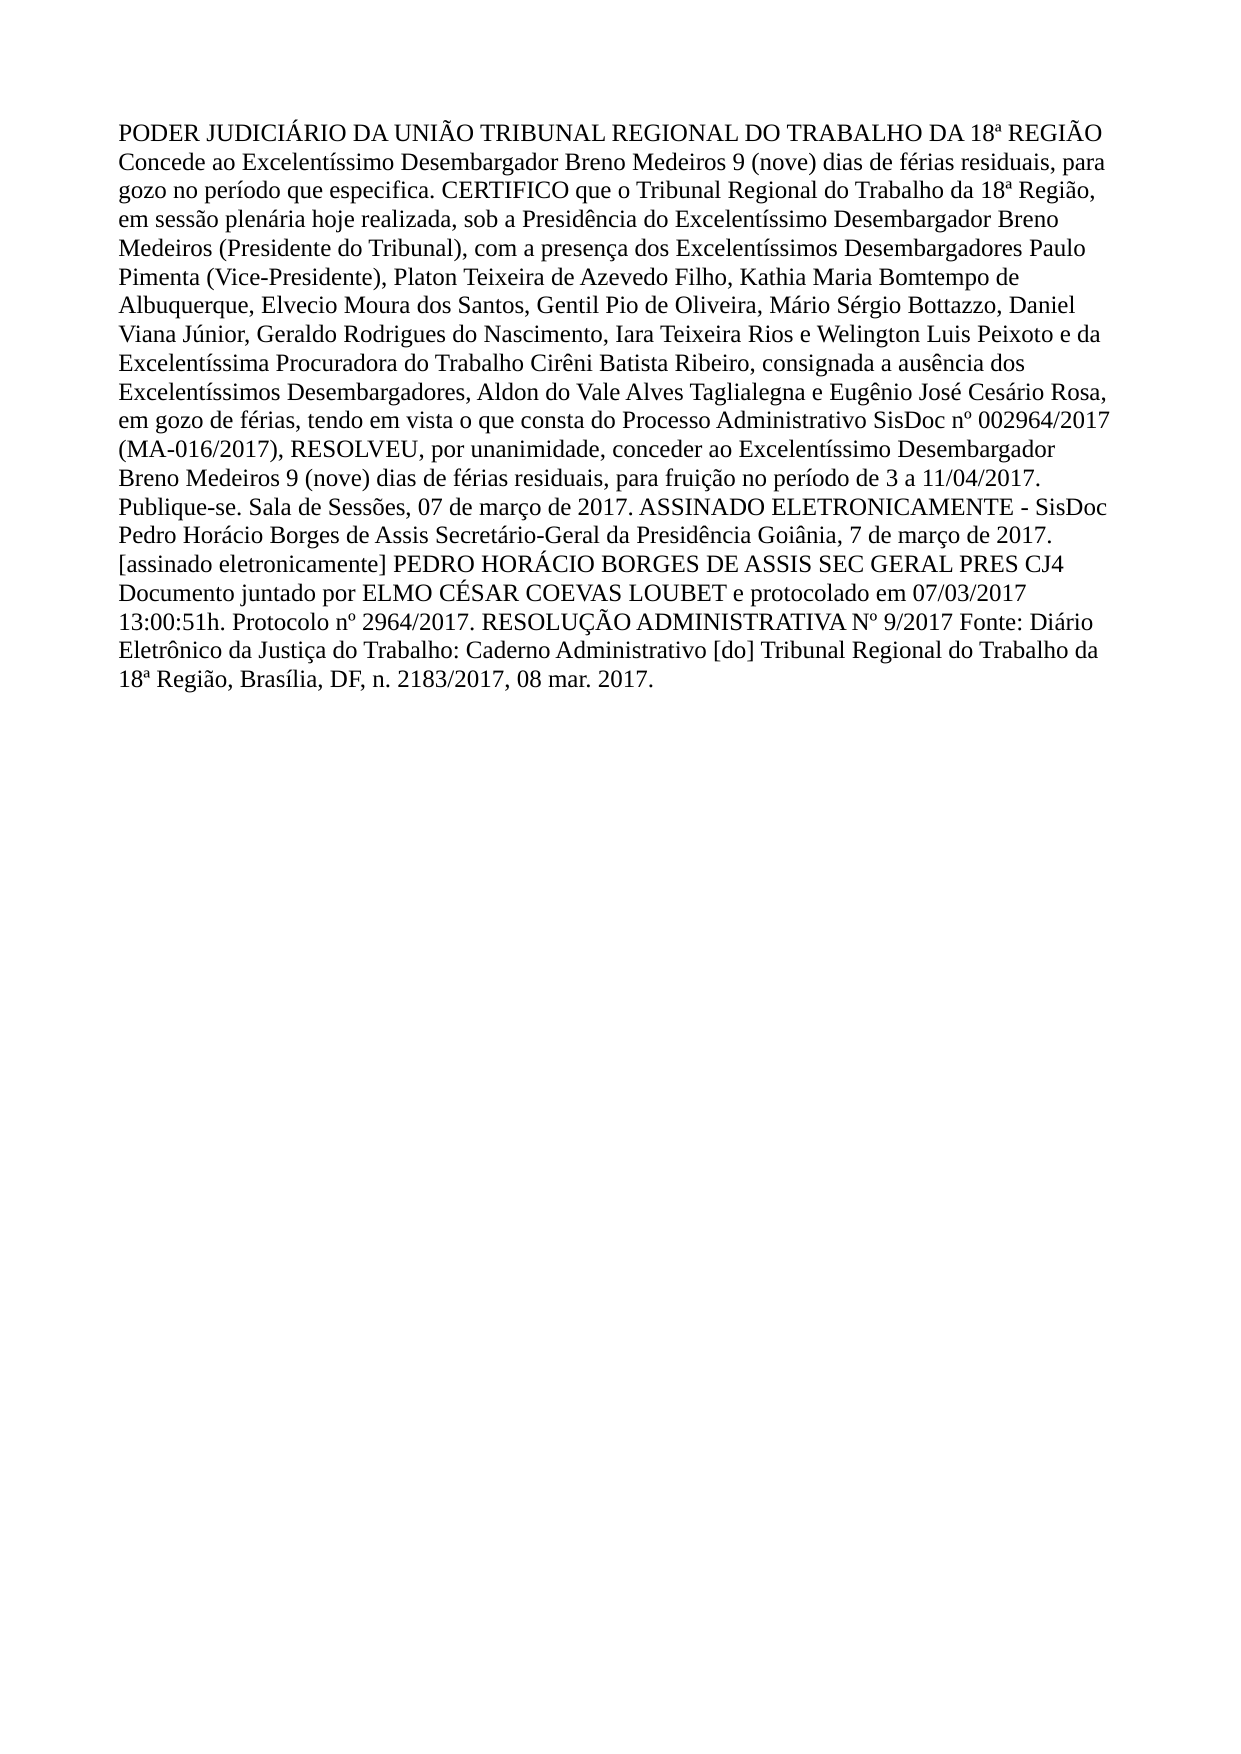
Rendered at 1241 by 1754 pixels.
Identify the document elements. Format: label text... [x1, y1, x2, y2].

text PODER JUDICIÁRIO DA UNIÃO TRIBUNAL REGIONAL DO TRABALHO DA 18ª REGIÃO Concede ao Excelentíssimo Desembargador Breno Medeiros 9 (nove) dias de férias residuais, para gozo no período que especifica. CERTIFICO que o Tribunal Regional do Trabalho da 18ª Região, em sessão plenária hoje realizada, sob a Presidência do Excelentíssimo Desembargador Breno Medeiros (Presidente do Tribunal), com a presença dos Excelentíssimos Desembargadores Paulo Pimenta (Vice-Presidente), Platon Teixeira de Azevedo Filho, Kathia Maria Bomtempo de Albuquerque, Elvecio Moura dos Santos, Gentil Pio de Oliveira, Mário Sérgio Bottazzo, Daniel Viana Júnior, Geraldo Rodrigues do Nascimento, Iara Teixeira Rios e Welington Luis Peixoto e da Excelentíssima Procuradora do Trabalho Cirêni Batista Ribeiro, consignada a ausência dos Excelentíssimos Desembargadores, Aldon do Vale Alves Taglialegna e Eugênio José Cesário Rosa, em gozo de férias, tendo em vista o que consta do Processo Administrativo SisDoc nº 002964/2017 (MA-016/2017), RESOLVEU, por unanimidade, conceder ao Excelentíssimo Desembargador Breno Medeiros 9 (nove) dias de férias residuais, para fruição no período de 3 a 11/04/2017. Publique-se. Sala de Sessões, 07 de março de 2017. ASSINADO ELETRONICAMENTE - SisDoc Pedro Horácio Borges de Assis Secretário-Geral da Presidência Goiânia, 7 de março de 2017. [assinado eletronicamente] PEDRO HORÁCIO BORGES DE ASSIS SEC GERAL PRES CJ4 Documento juntado por ELMO CÉSAR COEVAS LOUBET e protocolado em 07/03/2017 13:00:51h. Protocolo nº 2964/2017. RESOLUÇÃO ADMINISTRATIVA Nº 9/2017 Fonte: Diário Eletrônico da Justiça do Trabalho: Caderno Administrativo [do] Tribunal Regional do Trabalho da 18ª Região, Brasília, DF, n. 2183/2017, 08 mar. 2017. [118, 118, 1122, 693]
